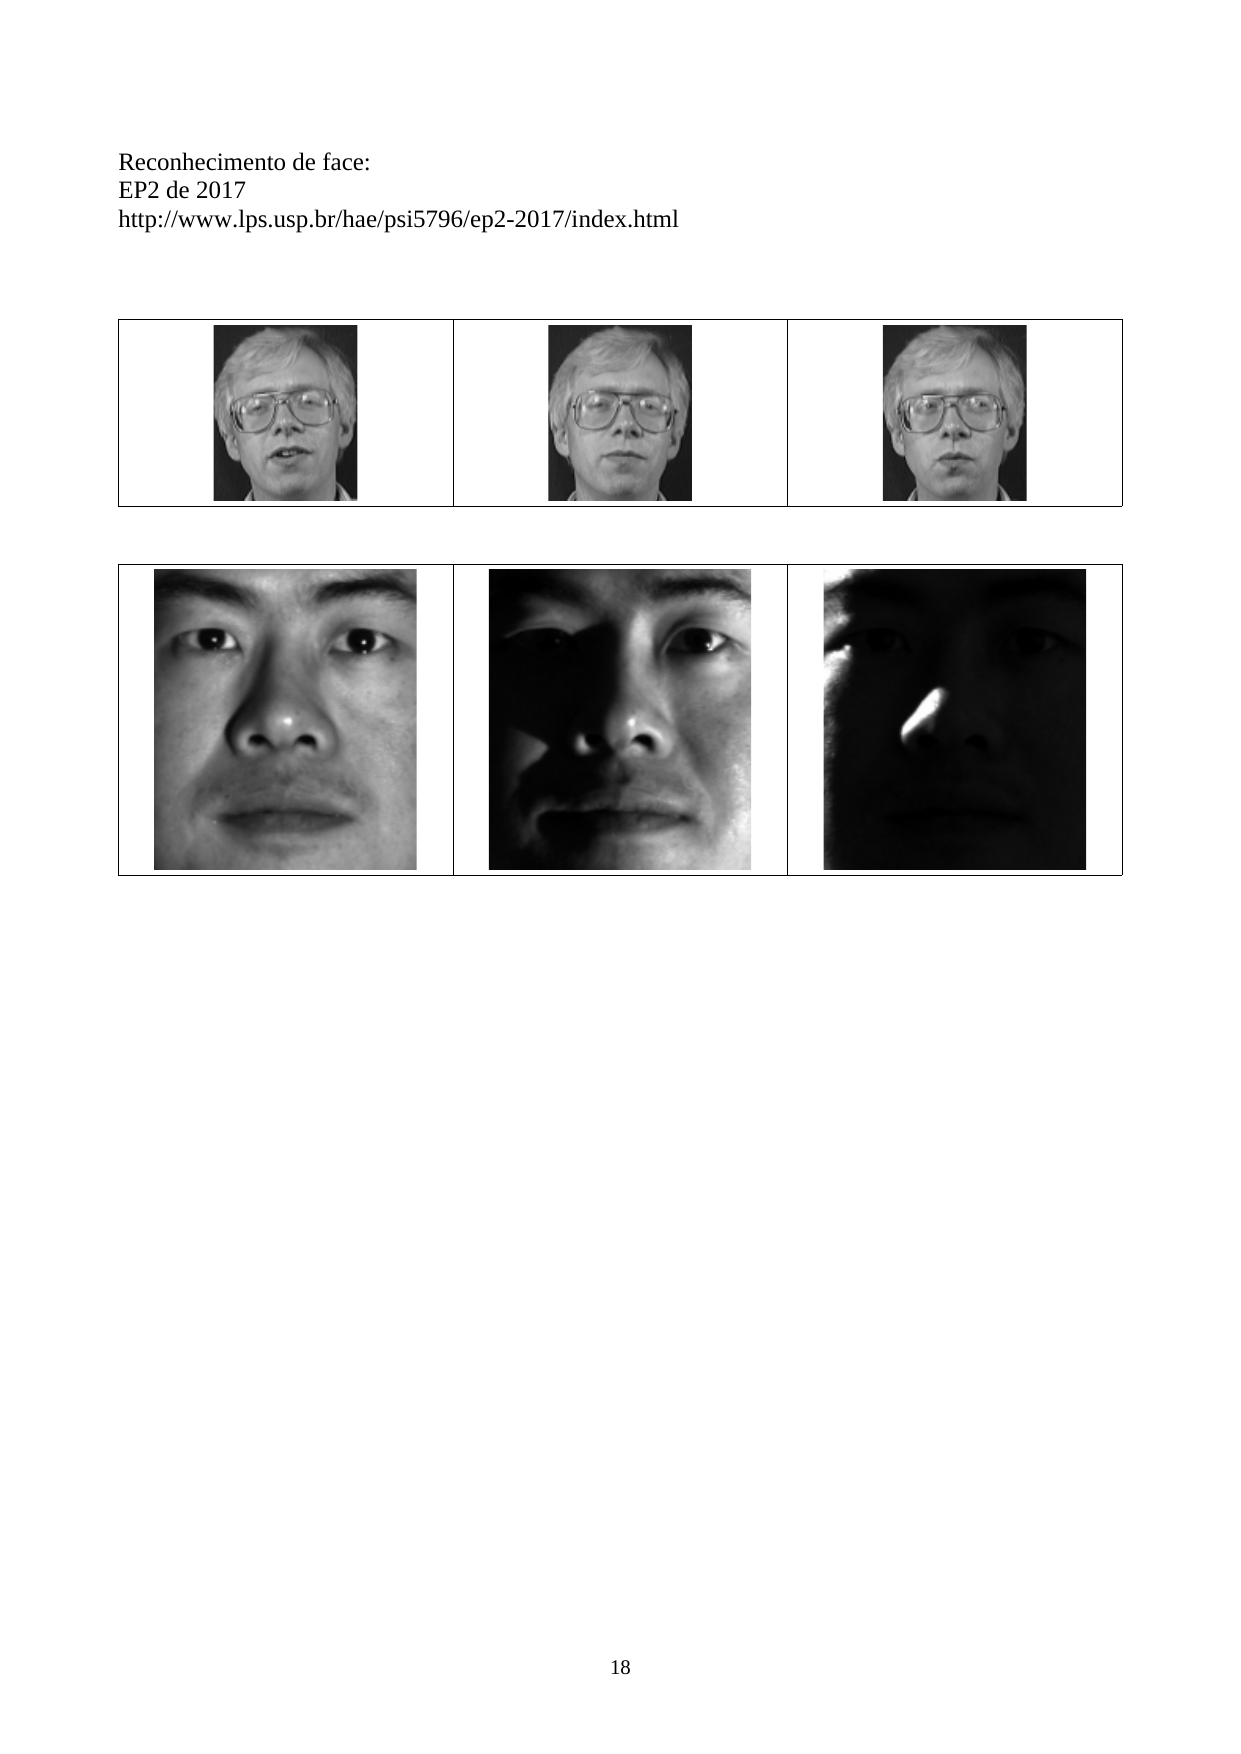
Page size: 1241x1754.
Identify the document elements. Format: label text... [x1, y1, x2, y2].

text http://www.lps.usp.br/hae/psi5796/ep2-2017/index.html [118, 204, 1122, 233]
table_header [788, 320, 1122, 506]
table_header [788, 565, 1122, 875]
picture [882, 325, 1027, 501]
picture [823, 569, 1087, 870]
table_header [454, 565, 787, 875]
table_header [454, 320, 787, 506]
text EP2 de 2017 [118, 176, 1122, 204]
text Reconhecimento de face: [118, 147, 1122, 176]
picture [213, 325, 358, 501]
picture [154, 569, 417, 870]
picture [488, 569, 752, 870]
table_header [119, 565, 453, 875]
table_header [119, 320, 453, 506]
picture [548, 325, 692, 501]
